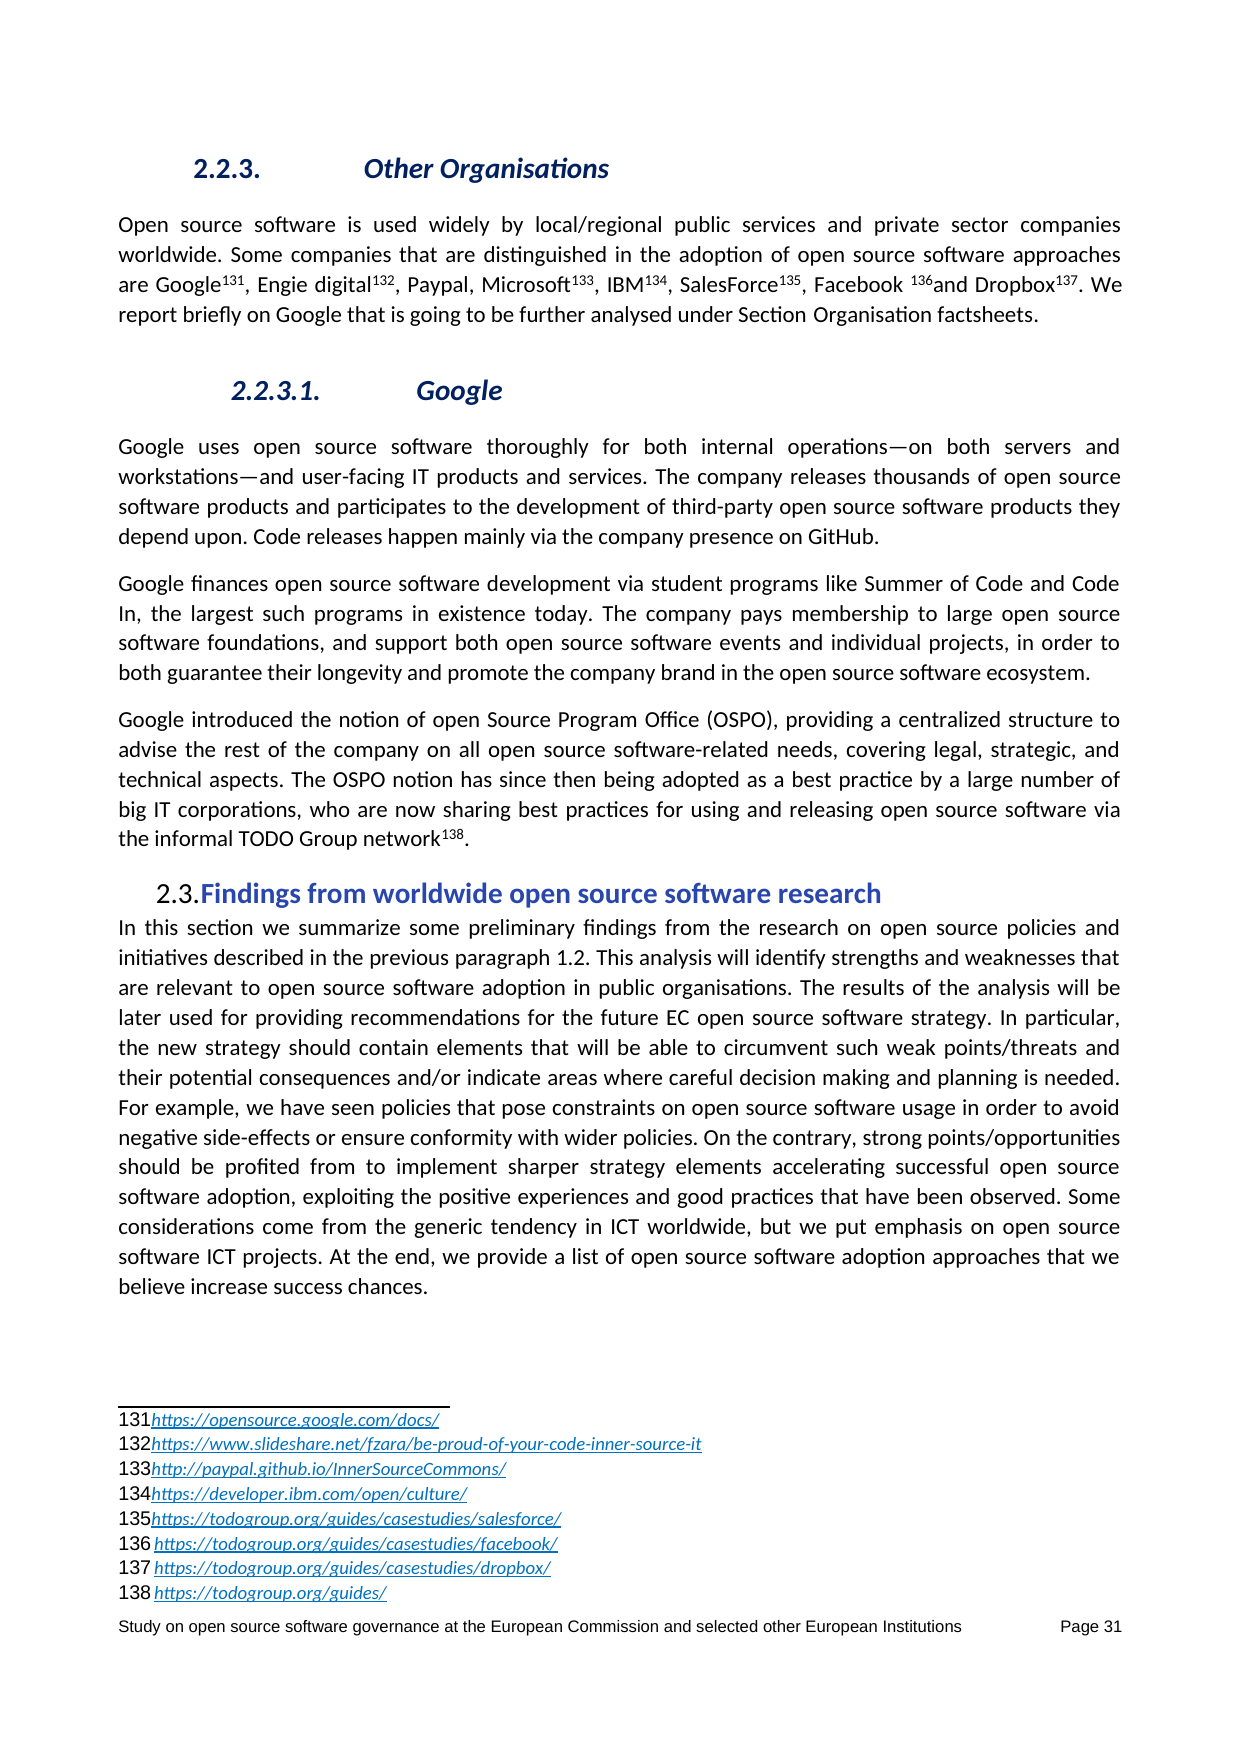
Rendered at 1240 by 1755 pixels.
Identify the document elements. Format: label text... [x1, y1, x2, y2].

subtitle Other Organisations [193, 150, 1122, 186]
text https://todogroup.org/guides/ [118, 1581, 1122, 1604]
text Google introduced the notion of open Source Program Office (OSPO), providing a centralized structure to advise the rest of the company on all open source software-related needs, covering legal, strategic, and technical aspects. The OSPO notion has since then being adopted as a best practice by a large number of big IT corporations, who are now sharing best practices for using and releasing open source software via the informal TODO Group network. [118, 705, 1122, 853]
text https://todogroup.org/guides/casestudies/facebook/ [118, 1531, 1122, 1554]
text https://todogroup.org/guides/casestudies/salesforce/ [118, 1507, 1122, 1530]
text Open source software is used widely by local/regional public services and private sector companies worldwide. Some companies that are distinguished in the adoption of open source software approaches are Google, Engie digital, Paypal, Microsoft, IBM, SalesForce, Facebook and Dropbox. We report briefly on Google that is going to be further analysed under Section 1.4.3. [118, 211, 1122, 328]
text http://paypal.github.io/InnerSourceCommons/ [118, 1457, 1122, 1480]
text https://www.slideshare.net/fzara/be-proud-of-your-code-inner-source-it [118, 1432, 1122, 1455]
text https://todogroup.org/guides/casestudies/dropbox/ [118, 1556, 1122, 1579]
text https://developer.ibm.com/open/culture/ [118, 1482, 1122, 1505]
text https://opensource.google.com/docs/ [118, 1407, 1122, 1431]
subtitle Findings from worldwide open source software research [156, 875, 1122, 911]
text Google uses open source software thoroughly for both internal operations—on both servers and workstations—and user-facing IT products and services. The company releases thousands of open source software products and participates to the development of third-party open source software products they depend upon. Code releases happen mainly via the company presence on GitHub. [118, 432, 1122, 550]
text In this section we summarize some preliminary findings from the research on open source policies and initiatives described in the previous paragraph 1.2. This analysis will identify strengths and weaknesses that are relevant to open source software adoption in public organisations. The results of the analysis will be later used for providing recommendations for the future EC open source software strategy. In particular, the new strategy should contain elements that will be able to circumvent such weak points/threats and their potential consequences and/or indicate areas where careful decision making and planning is needed. For example, we have seen policies that pose constraints on open source software usage in order to avoid negative side-effects or ensure conformity with wider policies. On the contrary, strong points/opportunities should be profited from to implement sharper strategy elements accelerating successful open source software adoption, exploiting the positive experiences and good practices that have been observed. Some considerations come from the generic tendency in ICT worldwide, but we put emphasis on open source software ICT projects. At the end, we provide a list of open source software adoption approaches that we believe increase success chances. [118, 913, 1122, 1300]
text Google finances open source software development via student programs like Summer of Code and Code In, the largest such programs in existence today. The company pays membership to large open source software foundations, and support both open source software events and individual projects, in order to both guarantee their longevity and promote the company brand in the open source software ecosystem. [118, 569, 1122, 686]
subtitle Google [231, 372, 1122, 407]
